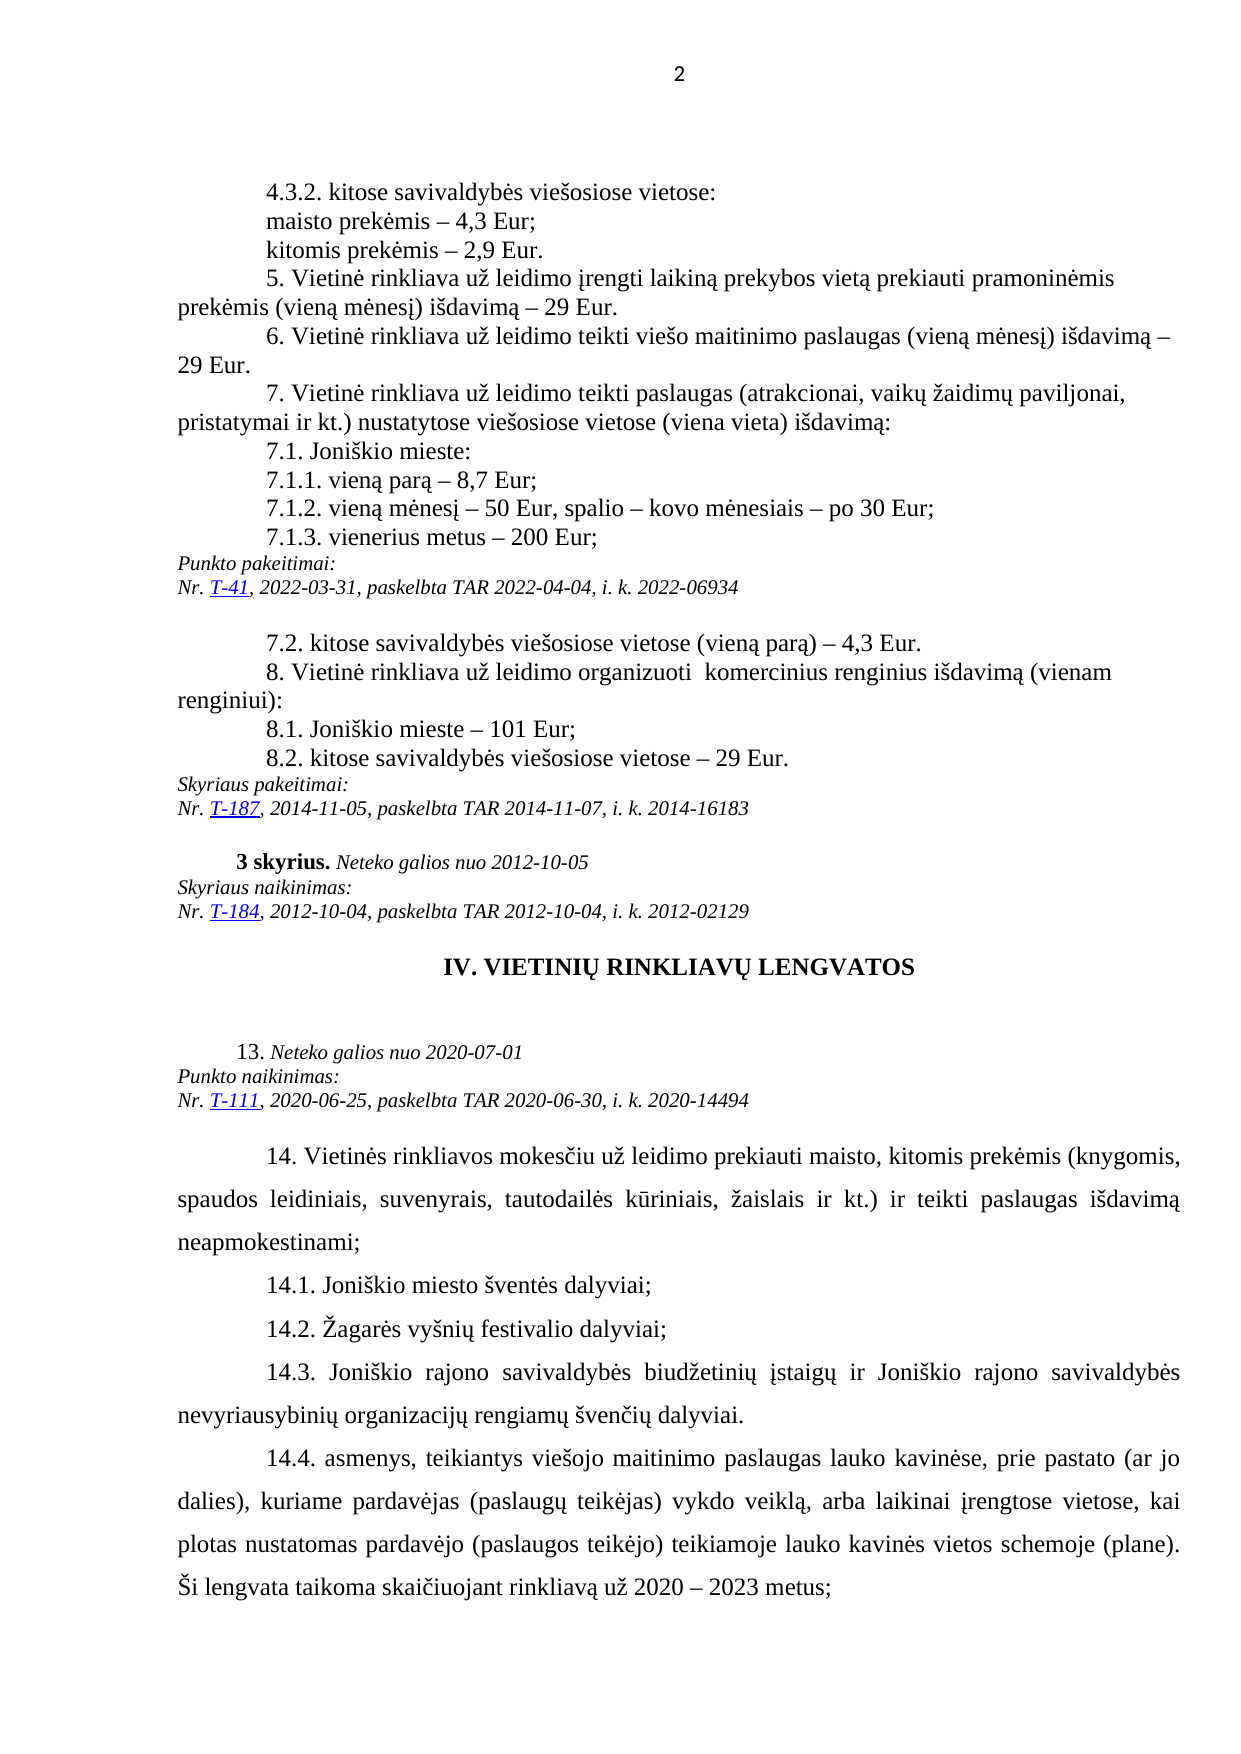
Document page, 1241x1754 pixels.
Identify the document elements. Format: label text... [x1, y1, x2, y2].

text Punkto naikinimas: [177, 1064, 1181, 1088]
text 8.2. kitose savivaldybės viešosiose vietose – 29 Eur. [177, 743, 1181, 772]
text 5. Vietinė rinkliava už leidimo įrengti laikiną prekybos vietą prekiauti pramoninėmis prekėmis (vieną mėnesį) išdavimą – 29 Eur. [177, 263, 1181, 321]
text maisto prekėmis – 4,3 Eur; [177, 206, 1181, 235]
text 7.1.3. vienerius metus – 200 Eur; [177, 522, 1181, 551]
text 4.3.2. kitose savivaldybės viešosiose vietose: [177, 177, 1181, 206]
text Nr. T-184, 2012-10-04, paskelbta TAR 2012-10-04, i. k. 2012-02129 [177, 899, 1181, 923]
text 8. Vietinė rinkliava už leidimo organizuoti komercinius renginius išdavimą (vienam renginiui): [177, 657, 1181, 714]
text Nr. T-187, 2014-11-05, paskelbta TAR 2014-11-07, i. k. 2014-16183 [177, 796, 1181, 820]
text 14.2. Žagarės vyšnių festivalio dalyviai; [177, 1314, 1181, 1342]
text Nr. T-41, 2022-03-31, paskelbta TAR 2022-04-04, i. k. 2022-06934 [177, 575, 1181, 599]
text Skyriaus pakeitimai: [177, 772, 1181, 796]
subtitle Iv. vietinių rinkliavų Lengvatos [177, 952, 1181, 980]
text kitomis prekėmis – 2,9 Eur. [177, 235, 1181, 263]
text 14.1. Joniškio miesto šventės dalyviai; [177, 1271, 1181, 1299]
text 8.1. Joniškio mieste – 101 Eur; [177, 714, 1181, 743]
text 14.4. asmenys, teikiantys viešojo maitinimo paslaugas lauko kavinėse, prie pastato (ar jo dalies), kuriame pardavėjas (paslaugų teikėjas) vykdo veiklą, arba laikinai įrengtose vietose, kai plotas nustatomas pardavėjo (paslaugos teikėjo) teikiamoje lauko kavinės vietos schemoje (plane). Ši lengvata taikoma skaičiuojant rinkliavą už 2020 – 2023 metus; [177, 1443, 1181, 1601]
text 7. Vietinė rinkliava už leidimo teikti paslaugas (atrakcionai, vaikų žaidimų paviljonai, pristatymai ir kt.) nustatytose viešosiose vietose (viena vieta) išdavimą: [177, 378, 1181, 436]
text 13. Neteko galios nuo 2020-07-01 [177, 1038, 1181, 1064]
text 7.1.1. vieną parą – 8,7 Eur; [177, 465, 1181, 493]
text 7.2. kitose savivaldybės viešosiose vietose (vieną parą) – 4,3 Eur. [177, 628, 1181, 657]
text 7.1. Joniškio mieste: [177, 436, 1181, 465]
text 3 skyrius. Neteko galios nuo 2012-10-05 [177, 848, 1181, 875]
text 14.3. Joniškio rajono savivaldybės biudžetinių įstaigų ir Joniškio rajono savivaldybės nevyriausybinių organizacijų rengiamų švenčių dalyviai. [177, 1357, 1181, 1429]
text Skyriaus naikinimas: [177, 875, 1181, 899]
text Punkto pakeitimai: [177, 551, 1181, 575]
text 7.1.2. vieną mėnesį – 50 Eur, spalio – kovo mėnesiais – po 30 Eur; [177, 493, 1181, 522]
text 14. Vietinės rinkliavos mokesčiu už leidimo prekiauti maisto, kitomis prekėmis (knygomis, spaudos leidiniais, suvenyrais, tautodailės kūriniais, žaislais ir kt.) ir teikti paslaugas išdavimą neapmokestinami; [177, 1141, 1181, 1256]
text Nr. T-111, 2020-06-25, paskelbta TAR 2020-06-30, i. k. 2020-14494 [177, 1088, 1181, 1112]
text 6. Vietinė rinkliava už leidimo teikti viešo maitinimo paslaugas (vieną mėnesį) išdavimą – 29 Eur. [177, 321, 1181, 378]
